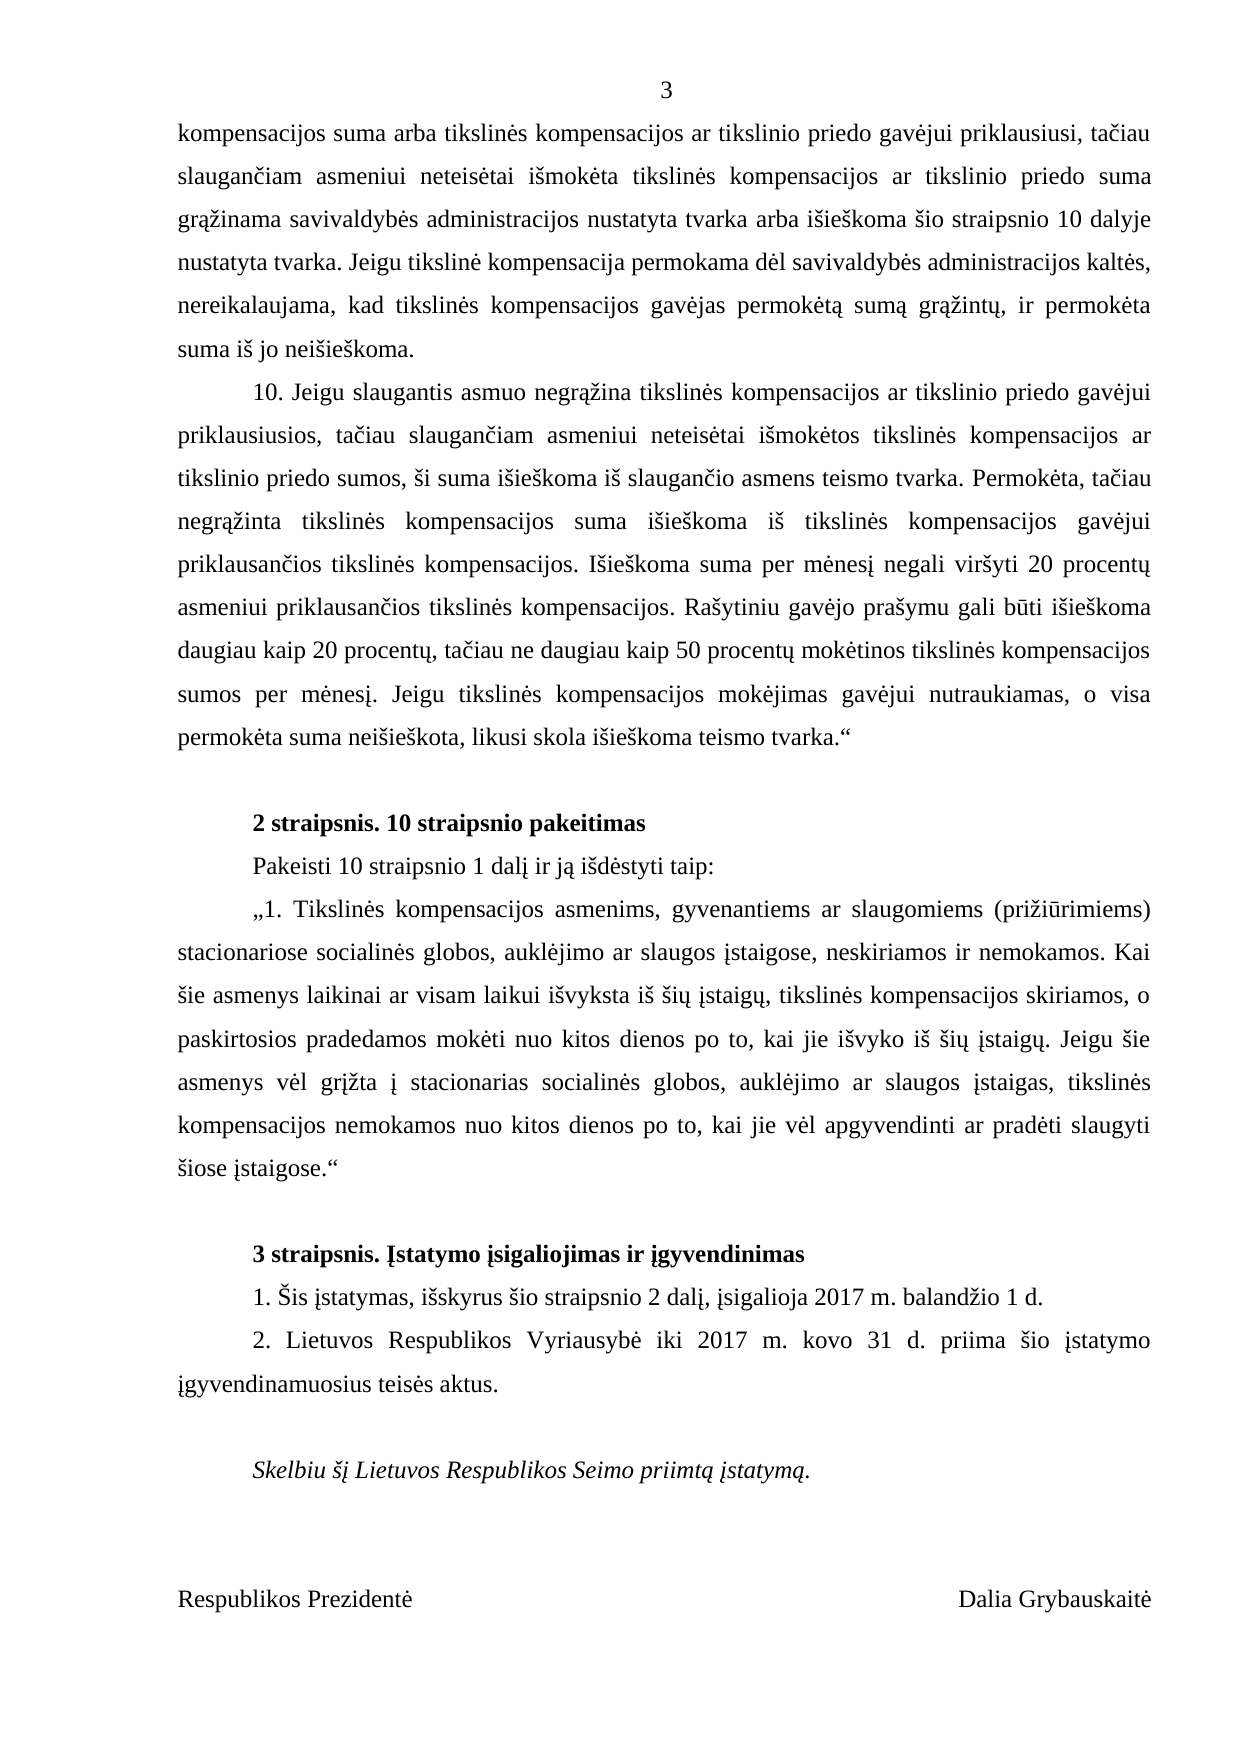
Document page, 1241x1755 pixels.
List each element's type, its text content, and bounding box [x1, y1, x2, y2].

text kompensacijos suma arba tikslinės kompensacijos ar tikslinio priedo gavėjui priklausiusi, tačiau slaugančiam asmeniui neteisėtai išmokėta tikslinės kompensacijos ar tikslinio priedo suma grąžinama savivaldybės administracijos nustatyta tvarka arba išieškoma šio straipsnio 10 dalyje nustatyta tvarka. Jeigu tikslinė kompensacija permokama dėl savivaldybės administracijos kaltės, nereikalaujama, kad tikslinės kompensacijos gavėjas permokėtą sumą grąžintų, ir permokėta suma iš jo neišieškoma. [177, 118, 1152, 362]
text „1. Tikslinės kompensacijos asmenims, gyvenantiems ar slaugomiems (prižiūrimiems) stacionariose socialinės globos, auklėjimo ar slaugos įstaigose, neskiriamos ir nemokamos. Kai šie asmenys laikinai ar visam laikui išvyksta iš šių įstaigų, tikslinės kompensacijos skiriamos, o paskirtosios pradedamos mokėti nuo kitos dienos po to, kai jie išvyko iš šių įstaigų. Jeigu šie asmenys vėl grįžta į stacionarias socialinės globos, auklėjimo ar slaugos įstaigas, tikslinės kompensacijos nemokamos nuo kitos dienos po to, kai jie vėl apgyvendinti ar pradėti slaugyti šiose įstaigose.“ [177, 894, 1152, 1182]
text 3 straipsnis. Įstatymo įsigaliojimas ir įgyvendinimas [177, 1239, 1152, 1268]
text Skelbiu šį Lietuvos Respublikos Seimo priimtą įstatymą. [177, 1455, 1152, 1484]
text 10. Jeigu slaugantis asmuo negrąžina tikslinės kompensacijos ar tikslinio priedo gavėjui priklausiusios, tačiau slaugančiam asmeniui neteisėtai išmokėtos tikslinės kompensacijos ar tikslinio priedo sumos, ši suma išieškoma iš slaugančio asmens teismo tvarka. Permokėta, tačiau negrąžinta tikslinės kompensacijos suma išieškoma iš tikslinės kompensacijos gavėjui priklausančios tikslinės kompensacijos. Išieškoma suma per mėnesį negali viršyti 20 procentų asmeniui priklausančios tikslinės kompensacijos. Rašytiniu gavėjo prašymu gali būti išieškoma daugiau kaip 20 procentų, tačiau ne daugiau kaip 50 procentų mokėtinos tikslinės kompensacijos sumos per mėnesį. Jeigu tikslinės kompensacijos mokėjimas gavėjui nutraukiamas, o visa permokėta suma neišieškota, likusi skola išieškoma teismo tvarka.“ [177, 377, 1152, 751]
text Respublikos Prezidentė Dalia Grybauskaitė [177, 1584, 1152, 1613]
text 1. Šis įstatymas, išskyrus šio straipsnio 2 dalį, įsigalioja 2017 m. balandžio 1 d. [177, 1282, 1152, 1311]
text Pakeisti 10 straipsnio 1 dalį ir ją išdėstyti taip: [177, 851, 1152, 880]
text 2. Lietuvos Respublikos Vyriausybė iki 2017 m. kovo 31 d. priima šio įstatymo įgyvendinamuosius teisės aktus. [177, 1326, 1152, 1397]
text 2 straipsnis. 10 straipsnio pakeitimas [177, 808, 1152, 837]
